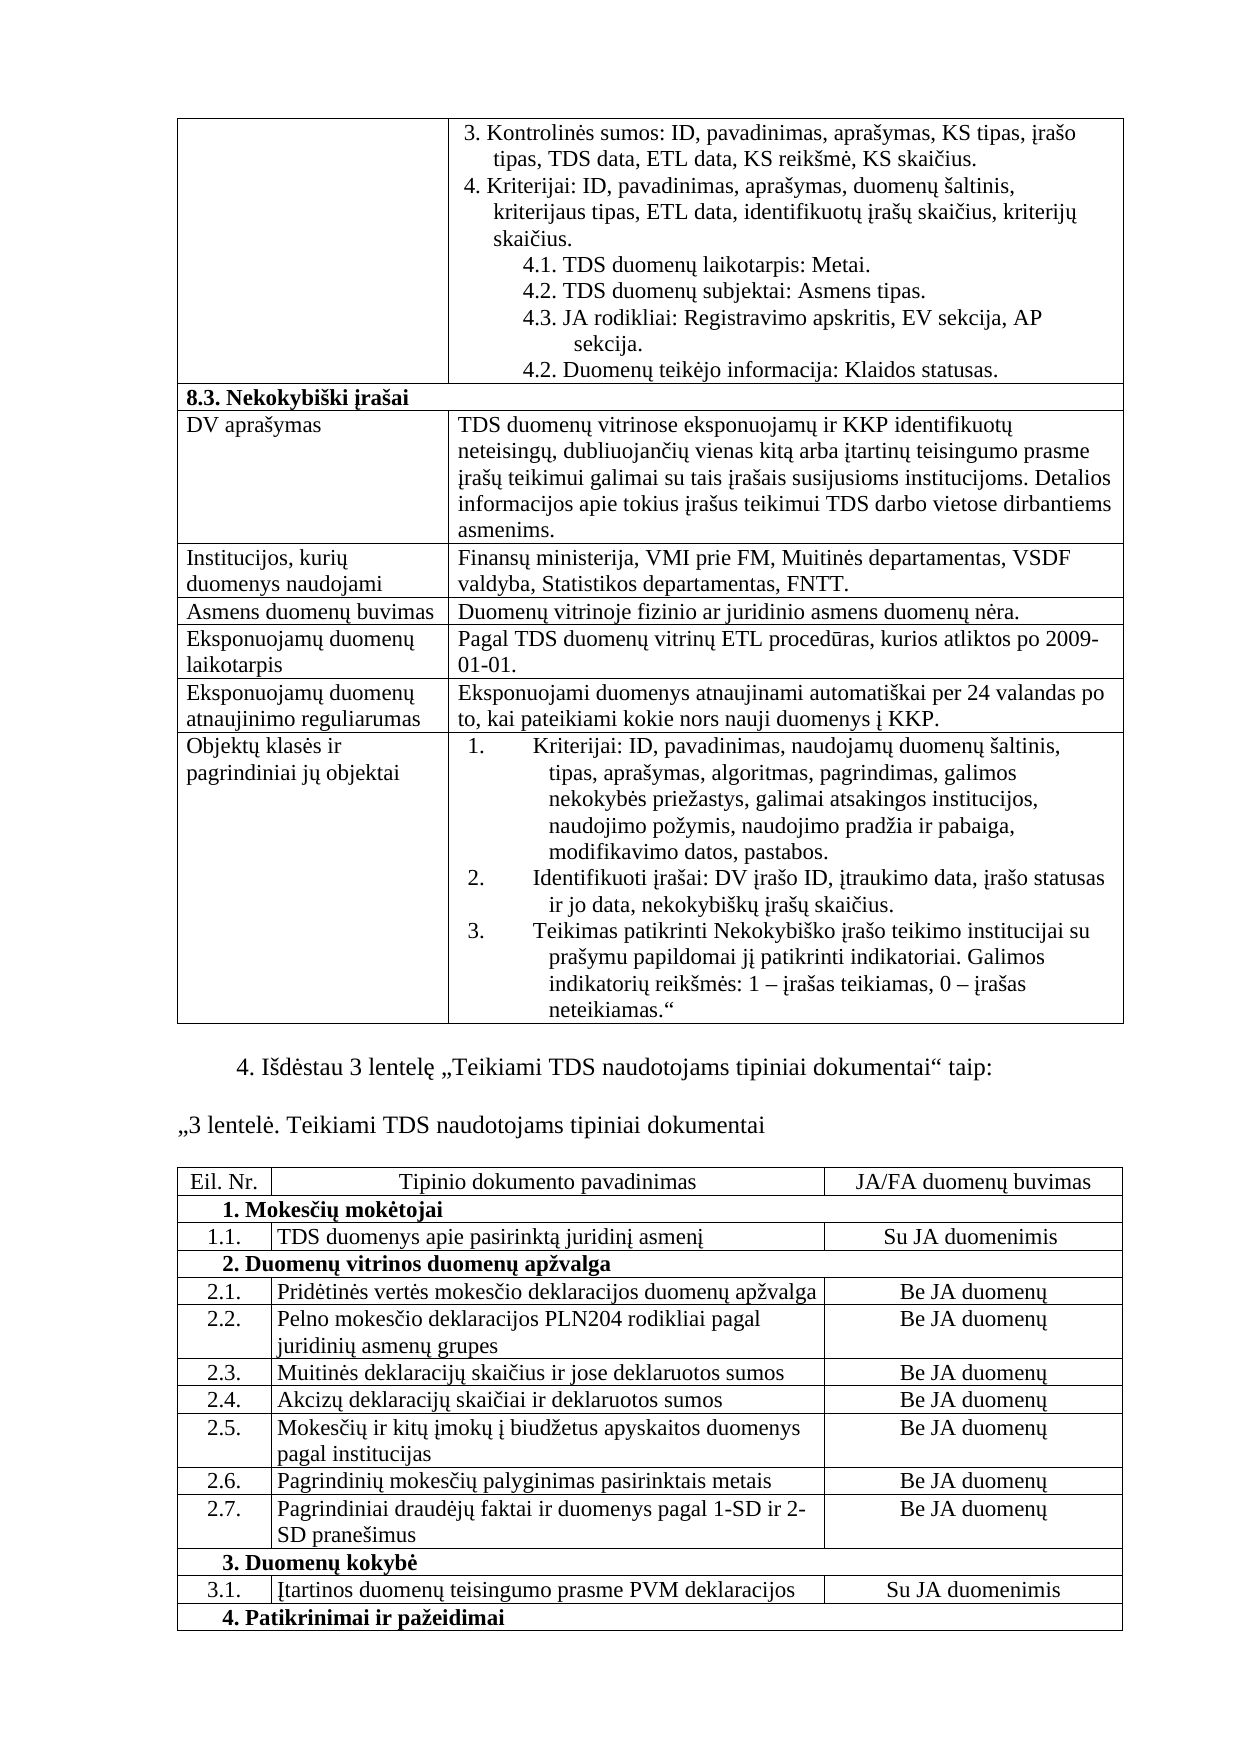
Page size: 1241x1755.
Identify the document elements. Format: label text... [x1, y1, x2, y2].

table_cell 2.7. [178, 1495, 271, 1548]
table_cell 1. Mokesčių mokėtojai [178, 1196, 1122, 1222]
table_cell Be JA duomenų [825, 1495, 1122, 1548]
text „3 lentelė. Teikiami TDS naudotojams tipiniai dokumentai [177, 1110, 1122, 1138]
table_cell 2.5. [178, 1414, 271, 1467]
table_cell 2.6. [178, 1468, 271, 1494]
table_cell Be JA duomenų [825, 1386, 1122, 1413]
table_cell Objektų klasės ir pagrindiniai jų objektai [178, 733, 448, 1022]
table_cell 1.1. [178, 1223, 271, 1249]
table_cell DV aprašymas [178, 411, 448, 543]
table_cell Asmens duomenų buvimas [178, 598, 448, 624]
table_cell Pagrindinių mokesčių palyginimas pasirinktais metais [272, 1468, 824, 1494]
table_cell [178, 119, 448, 383]
table_cell 4. Patikrinimai ir pažeidimai [178, 1604, 1122, 1630]
text 4. Išdėstau 3 lentelę „Teikiami TDS naudotojams tipiniai dokumentai“ taip: [177, 1052, 1122, 1081]
table_cell Pridėtinės vertės mokesčio deklaracijos duomenų apžvalga [272, 1278, 824, 1304]
table_cell Eksponuojamų duomenų atnaujinimo reguliarumas [178, 679, 448, 732]
table_header JA/FA duomenų buvimas [825, 1168, 1122, 1195]
table_cell 2.3. [178, 1359, 271, 1385]
table_cell 2.4. [178, 1386, 271, 1413]
table_cell Akcizų deklaracijų skaičiai ir deklaruotos sumos [272, 1386, 824, 1413]
table_cell Su JA duomenimis [825, 1223, 1122, 1249]
table_cell Be JA duomenų [825, 1414, 1122, 1467]
table_cell 2.2. [178, 1305, 271, 1358]
table_cell Mokesčių ir kitų įmokų į biudžetus apyskaitos duomenys pagal institucijas [272, 1414, 824, 1467]
table_cell 1. Kriterijai: ID, pavadinimas, naudojamų duomenų šaltinis, tipas, aprašymas, algoritmas, pagrindimas, galimos nekokybės priežastys, galimai atsakingos institucijos, naudojimo požymis, naudojimo pradžia ir pabaiga, modifikavimo datos, pastabos. 2. Identifikuoti įrašai: DV įrašo ID, įtraukimo data, įrašo statusas ir jo data, nekokybiškų įrašų skaičius. 3. Teikimas patikrinti Nekokybiško įrašo teikimo institucijai su prašymu papildomai jį patikrinti indikatoriai. Galimos indikatorių reikšmės: 1 – įrašas teikiamas, 0 – įrašas neteikiamas.“ [449, 733, 1123, 1022]
table_cell Pagrindiniai draudėjų faktai ir duomenys pagal 1-SD ir 2-SD pranešimus [272, 1495, 824, 1548]
table_cell Pelno mokesčio deklaracijos PLN204 rodikliai pagal juridinių asmenų grupes [272, 1305, 824, 1358]
table_cell Eksponuojami duomenys atnaujinami automatiškai per 24 valandas po to, kai pateikiami kokie nors nauji duomenys į KKP. [449, 679, 1123, 732]
table_cell Be JA duomenų [825, 1359, 1122, 1385]
table_cell TDS duomenų vitrinose eksponuojamų ir KKP identifikuotų neteisingų, dubliuojančių vienas kitą arba įtartinų teisingumo prasme įrašų teikimui galimai su tais įrašais susijusioms institucijoms. Detalios informacijos apie tokius įrašus teikimui TDS darbo vietose dirbantiems asmenims. [449, 411, 1123, 543]
table_cell Įtartinos duomenų teisingumo prasme PVM deklaracijos [272, 1576, 824, 1602]
table_cell 3. Kontrolinės sumos: ID, pavadinimas, aprašymas, KS tipas, įrašo tipas, TDS data, ETL data, KS reikšmė, KS skaičius. 4. Kriterijai: ID, pavadinimas, aprašymas, duomenų šaltinis, kriterijaus tipas, ETL data, identifikuotų įrašų skaičius, kriterijų skaičius. 4.1. TDS duomenų laikotarpis: Metai. 4.2. TDS duomenų subjektai: Asmens tipas. 4.3. JA rodikliai: Registravimo apskritis, EV sekcija, AP sekcija. 4.2. Duomenų teikėjo informacija: Klaidos statusas. [449, 119, 1123, 383]
table_cell 8.3. Nekokybiški įrašai [178, 384, 1123, 410]
table_cell Duomenų vitrinoje fizinio ar juridinio asmens duomenų nėra. [449, 598, 1123, 624]
table_cell 2.1. [178, 1278, 271, 1304]
table_cell Institucijos, kurių duomenys naudojami [178, 544, 448, 597]
table_cell 3. Duomenų kokybė [178, 1549, 1122, 1575]
table_cell Eksponuojamų duomenų laikotarpis [178, 625, 448, 678]
table_cell Be JA duomenų [825, 1468, 1122, 1494]
table_header Tipinio dokumento pavadinimas [272, 1168, 824, 1195]
table_cell Muitinės deklaracijų skaičius ir jose deklaruotos sumos [272, 1359, 824, 1385]
table_cell Su JA duomenimis [825, 1576, 1122, 1602]
table_cell 3.1. [178, 1576, 271, 1602]
table_cell Be JA duomenų [825, 1305, 1122, 1358]
table_cell Finansų ministerija, VMI prie FM, Muitinės departamentas, VSDF valdyba, Statistikos departamentas, FNTT. [449, 544, 1123, 597]
table_header Eil. Nr. [178, 1168, 271, 1195]
table_cell Pagal TDS duomenų vitrinų ETL procedūras, kurios atliktos po 2009-01-01. [449, 625, 1123, 678]
table_cell 2. Duomenų vitrinos duomenų apžvalga [178, 1251, 1122, 1277]
table_cell Be JA duomenų [825, 1278, 1122, 1304]
table_cell TDS duomenys apie pasirinktą juridinį asmenį [272, 1223, 824, 1249]
